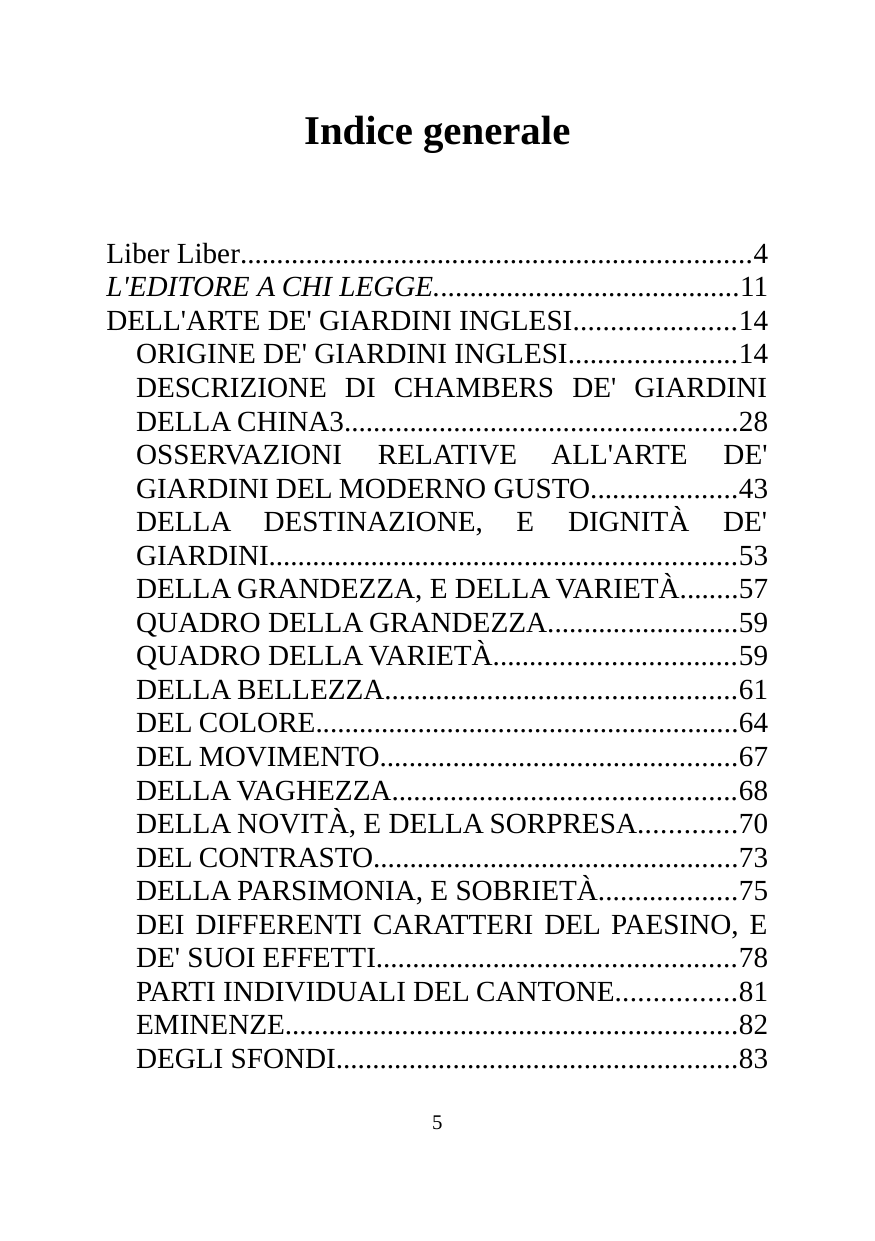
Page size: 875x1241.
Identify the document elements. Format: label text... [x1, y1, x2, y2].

text DELLA VAGHEZZA. 68 [136, 773, 768, 806]
text DESCRIZIONE DI CHAMBERS DE' GIARDINI DELLA CHINA3. 28 [136, 370, 768, 437]
text DEL MOVIMENTO. 67 [136, 739, 768, 773]
text PARTI INDIVIDUALI DEL CANTONE. 81 [136, 974, 768, 1007]
text ORIGINE DE' GIARDINI INGLESI. 14 [136, 337, 768, 370]
subtitle Indice generale [106, 106, 768, 153]
text DELLA PARSIMONIA, E SOBRIETÀ. 75 [136, 873, 768, 907]
text DELL'ARTE DE' GIARDINI INGLESI 14 [106, 303, 768, 337]
text DELLA BELLEZZA. 61 [136, 672, 768, 706]
text DELLA GRANDEZZA, E DELLA VARIETÀ. 57 [136, 571, 768, 605]
text QUADRO DELLA GRANDEZZA. 59 [136, 605, 768, 638]
text EMINENZE. 82 [136, 1007, 768, 1041]
text Liber Liber 4 [106, 236, 768, 269]
text DELLA NOVITÀ, E DELLA SORPRESA. 70 [136, 806, 768, 840]
text OSSERVAZIONI RELATIVE ALL'ARTE DE' GIARDINI DEL MODERNO GUSTO. 43 [136, 437, 768, 504]
text QUADRO DELLA VARIETÀ. 59 [136, 638, 768, 672]
text L'EDITORE A CHI LEGGE. 11 [106, 269, 768, 303]
text DEI DIFFERENTI CARATTERI DEL PAESINO, E DE' SUOI EFFETTI. 78 [136, 907, 768, 974]
text DEGLI SFONDI. 83 [136, 1041, 768, 1074]
text DEL CONTRASTO. 73 [136, 840, 768, 873]
text DEL COLORE. 64 [136, 706, 768, 739]
text DELLA DESTINAZIONE, E DIGNITÀ DE' GIARDINI. 53 [136, 504, 768, 571]
